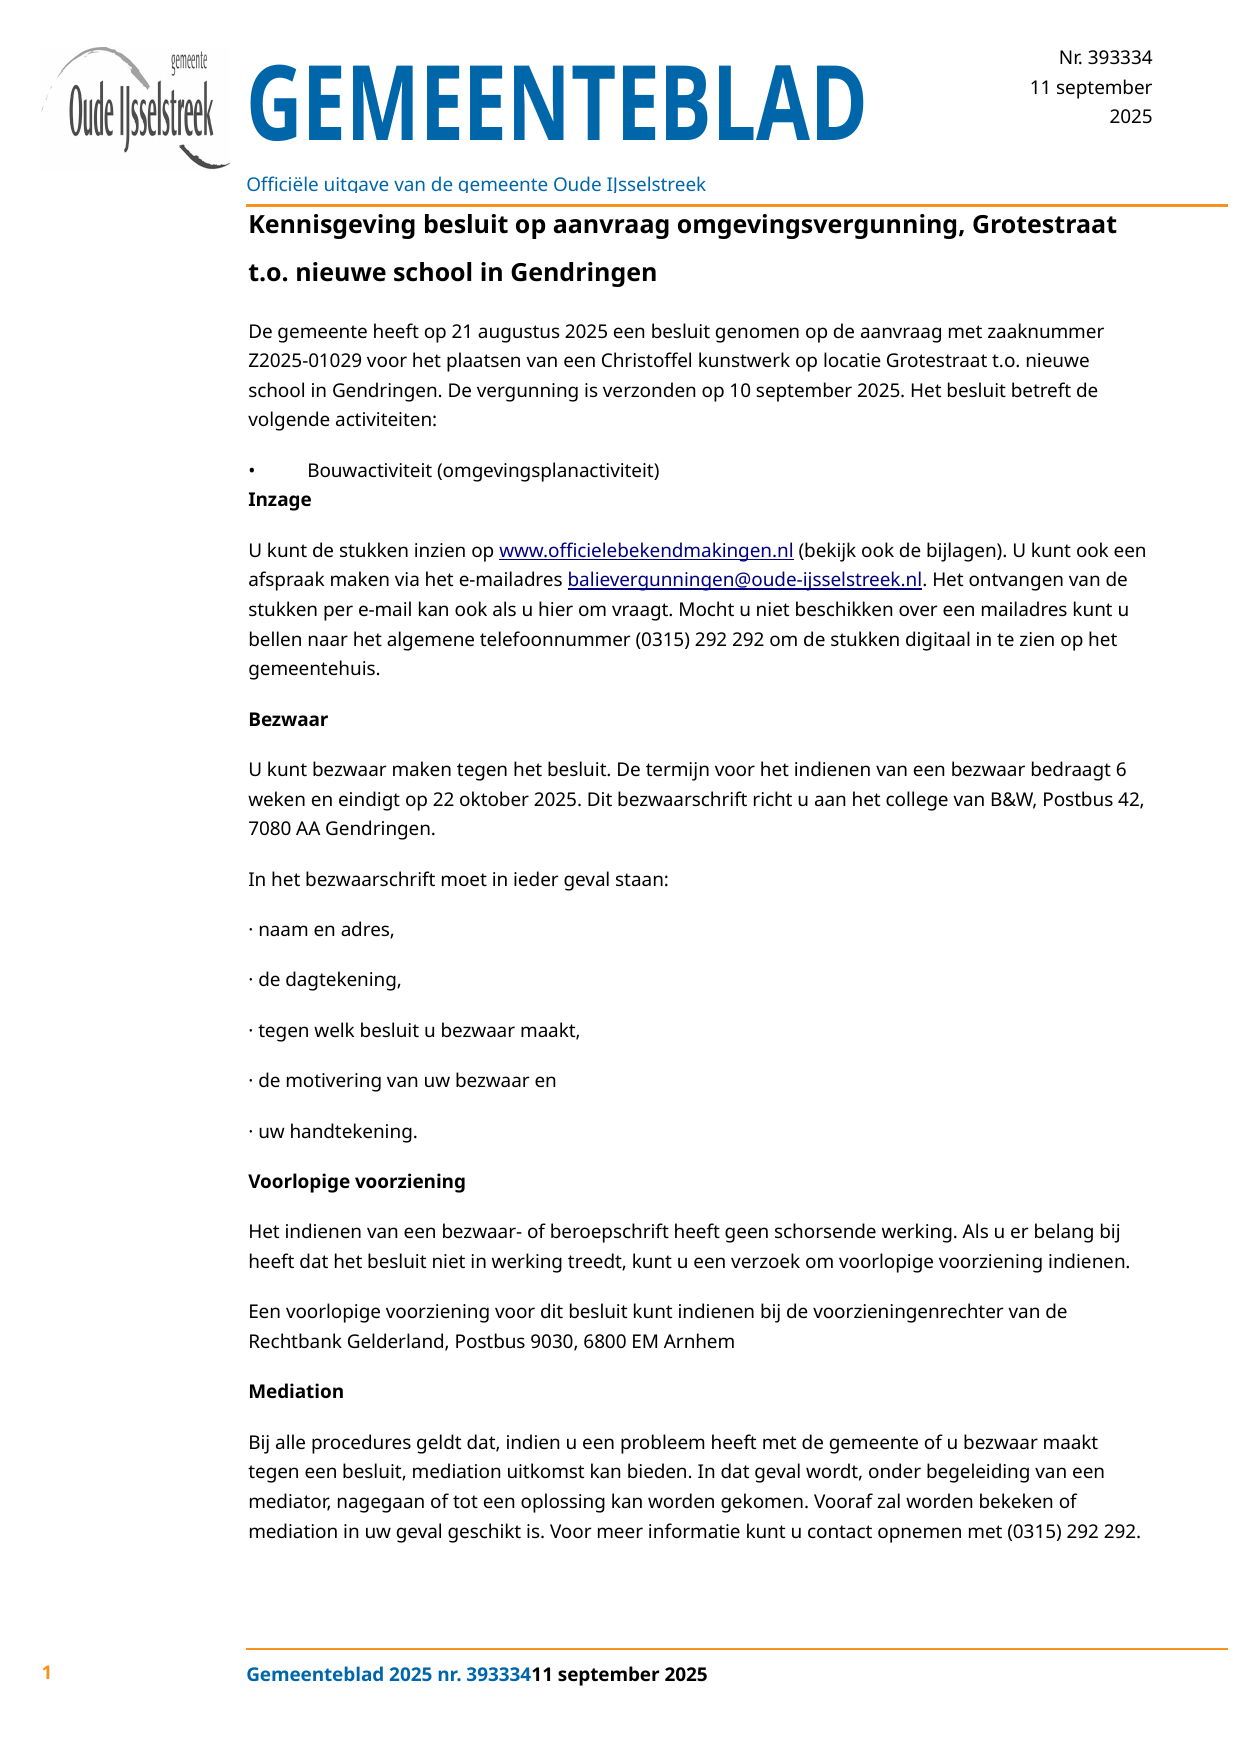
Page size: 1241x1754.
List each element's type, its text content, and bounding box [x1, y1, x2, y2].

text · de motivering van uw bezwaar en [248, 1067, 1152, 1093]
text Het indienen van een bezwaar- of beroepschrift heeft geen schorsende werking. Als u er belang bij heeft dat het besluit niet in werking treedt, kunt u een verzoek om voorlopige voorziening indienen. [248, 1219, 1152, 1274]
text Een voorlopige voorziening voor dit besluit kunt indienen bij de voorzieningenrechter van de Rechtbank Gelderland, Postbus 9030, 6800 EM Arnhem [248, 1299, 1152, 1354]
text Bij alle procedures geldt dat, indien u een probleem heeft met de gemeente of u bezwaar maakt tegen een besluit, mediation uitkomst kan bieden. In dat geval wordt, onder begeleiding van een mediator, nagegaan of tot een oplossing kan worden gekomen. Vooraf zal worden bekeken of mediation in uw geval geschikt is. Voor meer informatie kunt u contact opnemen met (0315) 292 292. [248, 1429, 1152, 1544]
list Bouwactiviteit (omgevingsplanactiviteit) [248, 457, 1152, 483]
text Inzage [248, 487, 1152, 512]
text · naam en adres, [248, 916, 1152, 942]
text Bezwaar [248, 706, 1152, 732]
text Voorlopige voorziening [248, 1168, 1152, 1194]
text · de dagtekening, [248, 967, 1152, 992]
text U kunt de stukken inzien op www.officielebekendmakingen.nl (bekijk ook de bijlagen). U kunt ook een afspraak maken via het e-mailadres balievergunningen@oude-ijsselstreek.nl. Het ontvangen van de stukken per e-mail kan ook als u hier om vraagt. Mocht u niet beschikken over een mailadres kunt u bellen naar het algemene telefoonnummer (0315) 292 292 om de stukken digitaal in te zien op het gemeentehuis. [248, 537, 1152, 681]
text De gemeente heeft op 21 augustus 2025 een besluit genomen op de aanvraag met zaaknummer Z2025-01029 voor het plaatsen van een Christoffel kunstwerk op locatie Grotestraat t.o. nieuwe school in Gendringen. De vergunning is verzonden op 10 september 2025. Het besluit betreft de volgende activiteiten: [248, 318, 1152, 432]
text · uw handtekening. [248, 1118, 1152, 1144]
text In het bezwaarschrift moet in ieder geval staan: [248, 866, 1152, 892]
text U kunt bezwaar maken tegen het besluit. De termijn voor het indienen van een bezwaar bedraagt 6 weken en eindigt op 22 oktober 2025. Dit bezwaarschrift richt u aan het college van B&W, Postbus 42, 7080 AA Gendringen. [248, 756, 1152, 841]
picture [41, 47, 231, 172]
text Kennisgeving besluit op aanvraag omgevingsvergunning, Grotestraat t.o. nieuwe school in Gendringen [248, 207, 1152, 288]
text · tegen welk besluit u bezwaar maakt, [248, 1017, 1152, 1043]
text Mediation [248, 1379, 1152, 1404]
